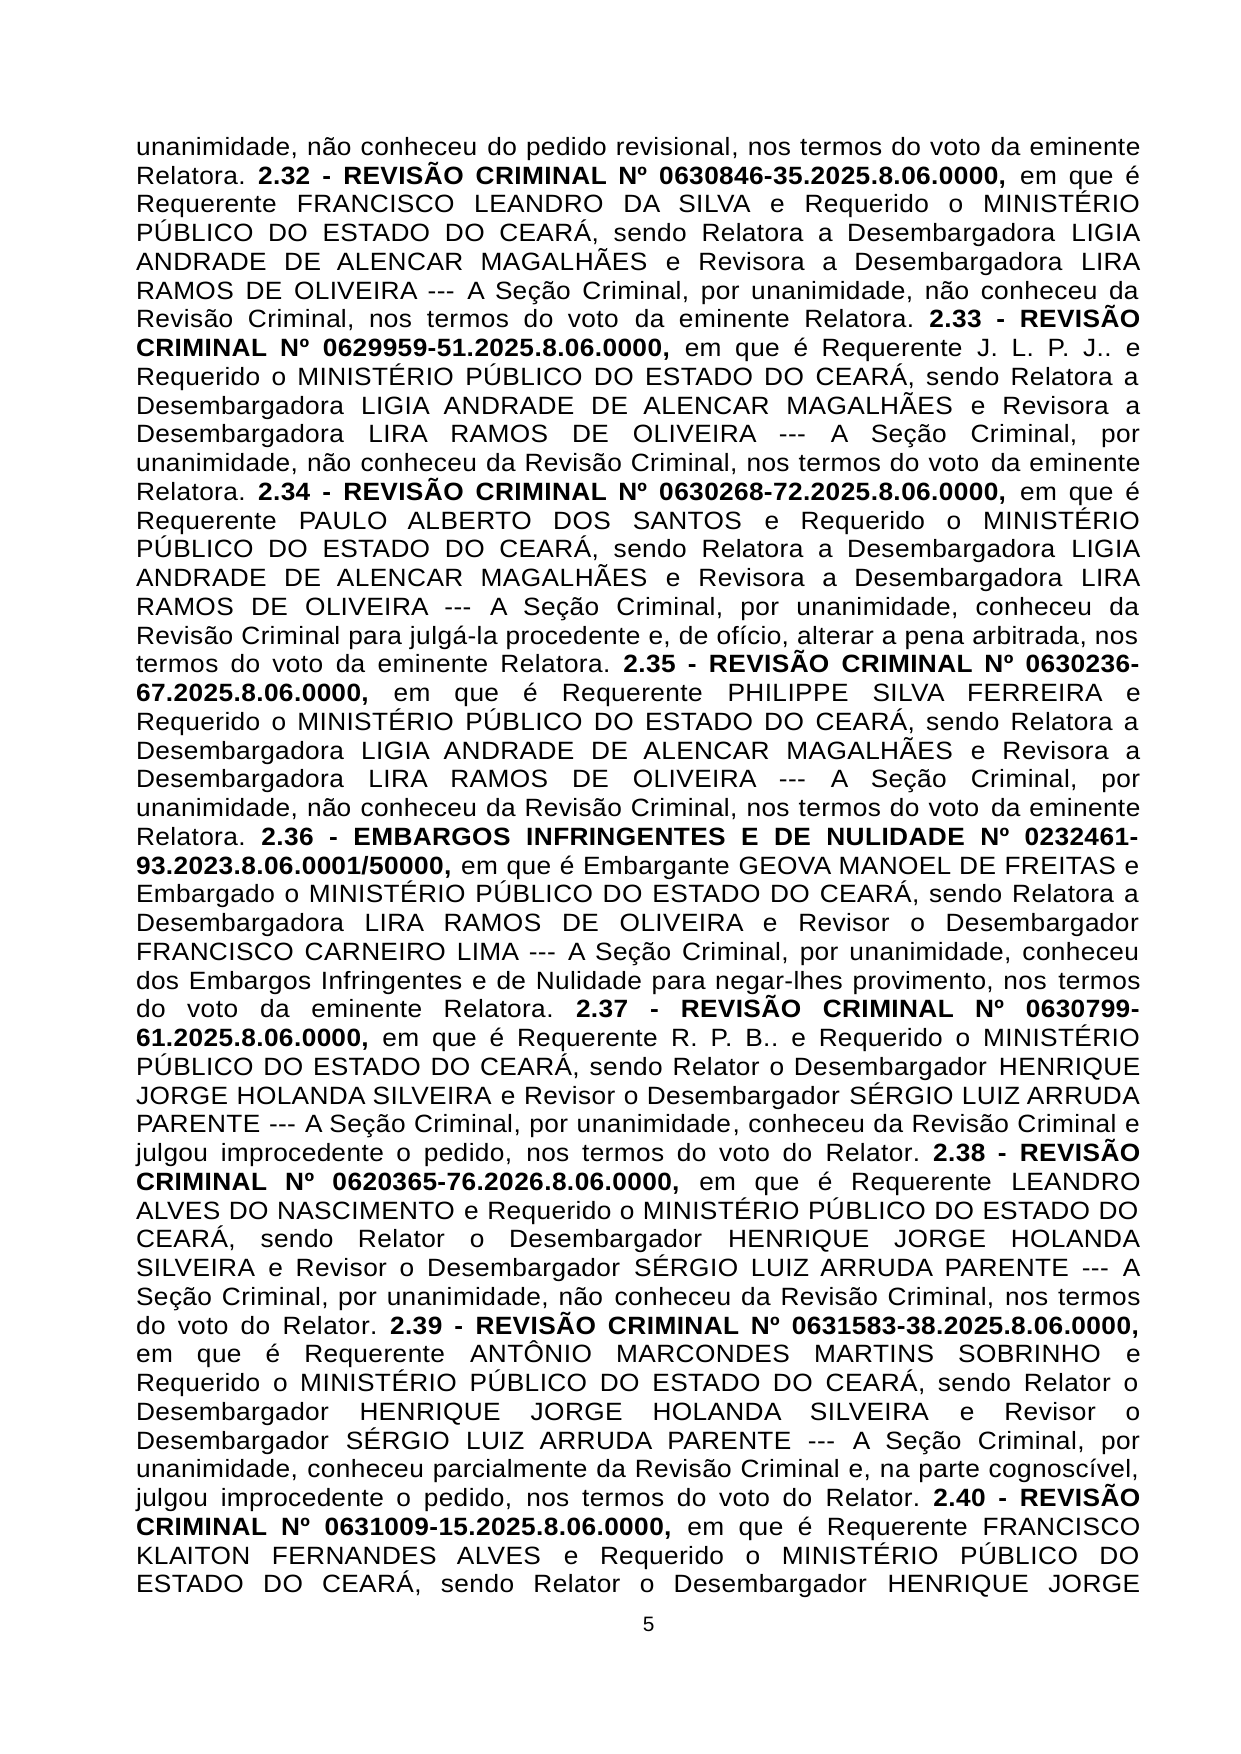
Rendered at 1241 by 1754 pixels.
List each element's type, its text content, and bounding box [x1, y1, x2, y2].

list unanimidade, não conheceu do pedido revisional, nos termos do voto da eminente Relatora. 2.32 - REVISÃO CRIMINAL Nº 0630846-35.2025.8.06.0000, em que é Requerente FRANCISCO LEANDRO DA SILVA e Requerido o MINISTÉRIO PÚBLICO DO ESTADO DO CEARÁ, sendo Relatora a Desembargadora LIGIA ANDRADE DE ALENCAR MAGALHÃES e Revisora a Desembargadora LIRA RAMOS DE OLIVEIRA --- A Seção Criminal, por unanimidade, não conheceu da Revisão Criminal, nos termos do voto da eminente Relatora. 2.33 - REVISÃO CRIMINAL Nº 0629959-51.2025.8.06.0000, em que é Requerente J. L. P. J.. e Requerido o MINISTÉRIO PÚBLICO DO ESTADO DO CEARÁ, sendo Relatora a Desembargadora LIGIA ANDRADE DE ALENCAR MAGALHÃES e Revisora a Desembargadora LIRA RAMOS DE OLIVEIRA --- A Seção Criminal, por unanimidade, não conheceu da Revisão Criminal, nos termos do voto da eminente Relatora. 2.34 - REVISÃO CRIMINAL Nº 0630268-72.2025.8.06.0000, em que é Requerente PAULO ALBERTO DOS SANTOS e Requerido o MINISTÉRIO PÚBLICO DO ESTADO DO CEARÁ, sendo Relatora a Desembargadora LIGIA ANDRADE DE ALENCAR MAGALHÃES e Revisora a Desembargadora LIRA RAMOS DE OLIVEIRA --- A Seção Criminal, por unanimidade, conheceu da Revisão Criminal para julgá-la procedente e, de ofício, alterar a pena arbitrada, nos termos do voto da eminente Relatora. 2.35 - REVISÃO CRIMINAL Nº 0630236-67.2025.8.06.0000, em que é Requerente PHILIPPE SILVA FERREIRA e Requerido o MINISTÉRIO PÚBLICO DO ESTADO DO CEARÁ, sendo Relatora a Desembargadora LIGIA ANDRADE DE ALENCAR MAGALHÃES e Revisora a Desembargadora LIRA RAMOS DE OLIVEIRA --- A Seção Criminal, por unanimidade, não conheceu da Revisão Criminal, nos termos do voto da eminente Relatora. 2.36 - EMBARGOS INFRINGENTES E DE NULIDADE Nº 0232461-93.2023.8.06.0001/50000, em que é Embargante GEOVA MANOEL DE FREITAS e Embargado o MINISTÉRIO PÚBLICO DO ESTADO DO CEARÁ, sendo Relatora a Desembargadora LIRA RAMOS DE OLIVEIRA e Revisor o Desembargador FRANCISCO CARNEIRO LIMA --- A Seção Criminal, por unanimidade, conheceu dos Embargos Infringentes e de Nulidade para negar-lhes provimento, nos termos do voto da eminente Relatora. 2.37 - REVISÃO CRIMINAL Nº 0630799-61.2025.8.06.0000, em que é Requerente R. P. B.. e Requerido o MINISTÉRIO PÚBLICO DO ESTADO DO CEARÁ, sendo Relator o Desembargador HENRIQUE JORGE HOLANDA SILVEIRA e Revisor o Desembargador SÉRGIO LUIZ ARRUDA PARENTE --- A Seção Criminal, por unanimidade, conheceu da Revisão Criminal e julgou improcedente o pedido, nos termos do voto do Relator. 2.38 - REVISÃO CRIMINAL Nº 0620365-76.2026.8.06.0000, em que é Requerente LEANDRO ALVES DO NASCIMENTO e Requerido o MINISTÉRIO PÚBLICO DO ESTADO DO CEARÁ, sendo Relator o Desembargador HENRIQUE JORGE HOLANDA SILVEIRA e Revisor o Desembargador SÉRGIO LUIZ ARRUDA PARENTE --- A Seção Criminal, por unanimidade, não conheceu da Revisão Criminal, nos termos do voto do Relator. 2.39 - REVISÃO CRIMINAL Nº 0631583-38.2025.8.06.0000, em que é Requerente ANTÔNIO MARCONDES MARTINS SOBRINHO e Requerido o MINISTÉRIO PÚBLICO DO ESTADO DO CEARÁ, sendo Relator o Desembargador HENRIQUE JORGE HOLANDA SILVEIRA e Revisor o Desembargador SÉRGIO LUIZ ARRUDA PARENTE --- A Seção Criminal, por unanimidade, conheceu parcialmente da Revisão Criminal e, na parte cognoscível, julgou improcedente o pedido, nos termos do voto do Relator. 2.40 - REVISÃO CRIMINAL Nº 0631009-15.2025.8.06.0000, em que é Requerente FRANCISCO KLAITON FERNANDES ALVES e Requerido o MINISTÉRIO PÚBLICO DO ESTADO DO CEARÁ, sendo Relator o Desembargador HENRIQUE JORGE [136, 132, 1140, 1598]
